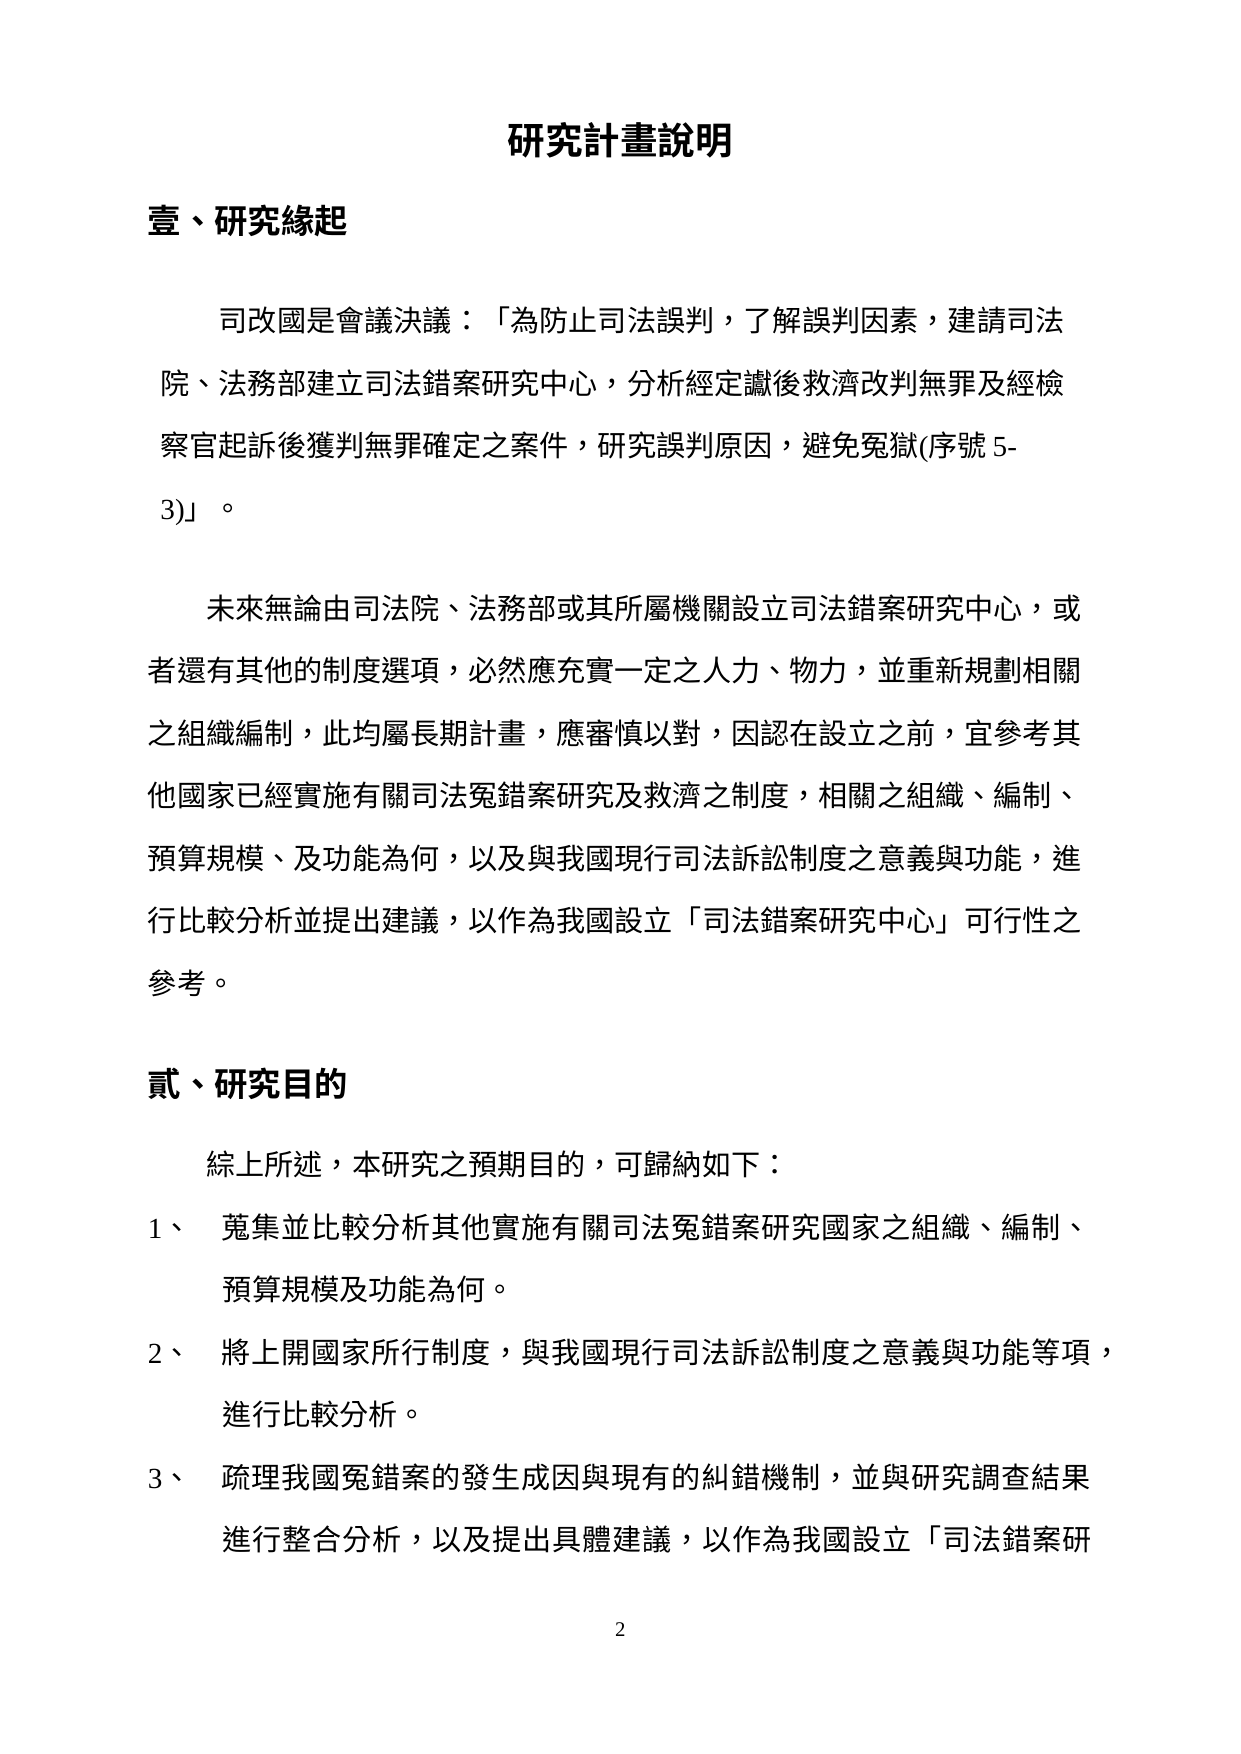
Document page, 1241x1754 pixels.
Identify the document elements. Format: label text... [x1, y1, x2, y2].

text 綜上所述，本研究之預期目的，可歸納如下： [148, 1121, 1092, 1184]
list 將上開國家所行制度，與我國現行司法訴訟制度之意義與功能等項，進行比較分析。 [148, 1309, 1092, 1434]
subtitle 司改國是會議決議：「為防止司法誤判，了解誤判因素，建請司法院、法務部建立司法錯案研究中心，分析經定讞後救濟改判無罪及經檢察官起訴後獲判無罪確定之案件，研究誤判原因，避免冤獄(序號5-3)」。 [160, 277, 1092, 527]
subtitle 貳、研究目的 [148, 1040, 1092, 1102]
text 壹、研究緣起 [148, 177, 1092, 240]
list 蒐集並比較分析其他實施有關司法冤錯案研究國家之組織、編制、預算規模及功能為何。 [148, 1184, 1092, 1309]
text 研究計畫說明 [148, 96, 1092, 159]
subtitle 未來無論由司法院、法務部或其所屬機關設立司法錯案研究中心，或者還有其他的制度選項，必然應充實一定之人力、物力，並重新規劃相關之組織編制，此均屬長期計畫，應審慎以對，因認在設立之前，宜參考其他國家已經實施有關司法冤錯案研究及救濟之制度，相關之組織、編制、預算規模、及功能為何，以及與我國現行司法訴訟制度之意義與功能，進行比較分析並提出建議，以作為我國設立「司法錯案研究中心」可行性之參考。 [148, 565, 1092, 1002]
list 疏理我國冤錯案的發生成因與現有的糾錯機制，並與研究調查結果進行整合分析，以及提出具體建議，以作為我國設立「司法錯案研 [148, 1434, 1092, 1559]
